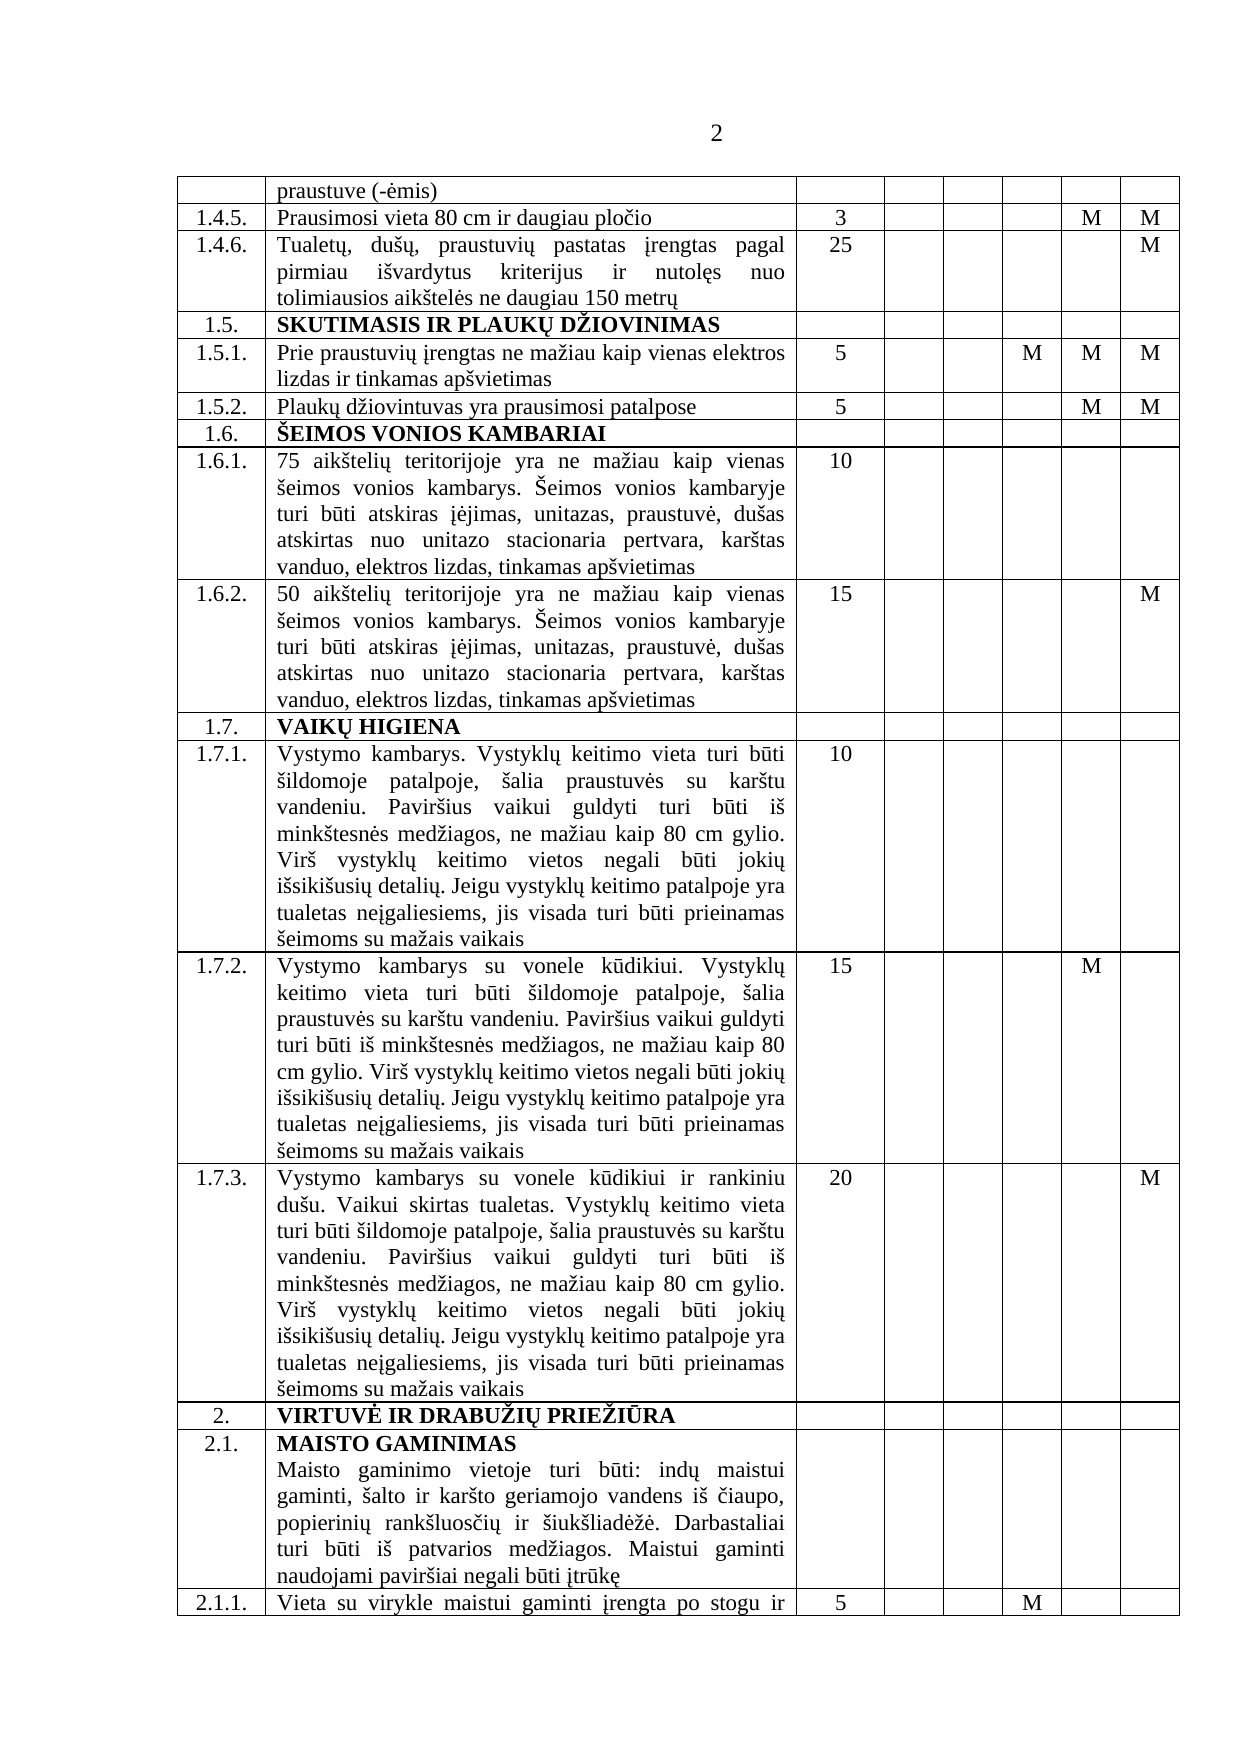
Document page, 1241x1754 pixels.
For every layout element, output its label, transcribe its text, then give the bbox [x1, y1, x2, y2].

table_cell [797, 1403, 884, 1429]
table_cell [1062, 177, 1120, 203]
table_cell [1121, 448, 1179, 579]
table_cell [1062, 741, 1120, 951]
table_cell M [1003, 1589, 1061, 1615]
table_cell [885, 177, 943, 203]
table_cell Vystymo kambarys su vonele kūdikiui ir rankiniu dušu. Vaikui skirtas tualetas. Vystyklų keitimo vieta turi būti šildomoje patalpoje, šalia praustuvės su karštu vandeniu. Paviršius vaikui guldyti turi būti iš minkštesnės medžiagos, ne mažiau kaip 80 cm gylio. Virš vystyklų keitimo vietos negali būti jokių išsikišusių detalių. Jeigu vystyklų keitimo patalpoje yra tualetas neįgaliesiems, jis visada turi būti prieinamas šeimoms su mažais vaikais [266, 1164, 796, 1401]
table_cell [885, 204, 943, 230]
table_cell 10 [797, 448, 884, 579]
table_cell [1121, 741, 1179, 951]
table_cell [944, 393, 1002, 419]
table_cell [1003, 177, 1061, 203]
table_cell [944, 953, 1002, 1163]
table_cell [1003, 420, 1061, 446]
table_cell [944, 741, 1002, 951]
table_cell ŠEIMOS VONIOS KAMBARIAI [266, 420, 796, 446]
table_cell [1121, 312, 1179, 338]
table_cell [885, 1589, 943, 1615]
table_cell VIRTUVĖ IR DRABUŽIŲ PRIEŽIŪRA [266, 1403, 796, 1429]
table_cell [885, 953, 943, 1163]
table_cell M [1121, 393, 1179, 419]
table_cell [944, 1430, 1002, 1588]
table_cell [885, 339, 943, 392]
table_cell [944, 312, 1002, 338]
table_cell VAIKŲ HIGIENA [266, 713, 796, 739]
table_cell [1121, 177, 1179, 203]
table_cell [885, 741, 943, 951]
table_cell M [1062, 204, 1120, 230]
table_cell [944, 204, 1002, 230]
table_cell [1121, 1403, 1179, 1429]
table_cell 1.6.2. [178, 580, 265, 712]
table_cell [885, 231, 943, 311]
table_cell Vystymo kambarys. Vystyklų keitimo vieta turi būti šildomoje patalpoje, šalia praustuvės su karštu vandeniu. Paviršius vaikui guldyti turi būti iš minkštesnės medžiagos, ne mažiau kaip 80 cm gylio. Virš vystyklų keitimo vietos negali būti jokių išsikišusių detalių. Jeigu vystyklų keitimo patalpoje yra tualetas neįgaliesiems, jis visada turi būti prieinamas šeimoms su mažais vaikais [266, 741, 796, 951]
table_cell 3 [797, 204, 884, 230]
table_cell M [1121, 231, 1179, 311]
table_cell 2.1. [178, 1430, 265, 1588]
table_cell [797, 420, 884, 446]
table_cell Vystymo kambarys su vonele kūdikiui. Vystyklų keitimo vieta turi būti šildomoje patalpoje, šalia praustuvės su karštu vandeniu. Paviršius vaikui guldyti turi būti iš minkštesnės medžiagos, ne mažiau kaip 80 cm gylio. Virš vystyklų keitimo vietos negali būti jokių išsikišusių detalių. Jeigu vystyklų keitimo patalpoje yra tualetas neįgaliesiems, jis visada turi būti prieinamas šeimoms su mažais vaikais [266, 953, 796, 1163]
table_cell [1062, 713, 1120, 739]
table_cell [797, 312, 884, 338]
table_cell [944, 420, 1002, 446]
table_cell M [1121, 204, 1179, 230]
table_cell [885, 1403, 943, 1429]
table_cell 20 [797, 1164, 884, 1401]
table_cell [885, 420, 943, 446]
table_cell [1003, 448, 1061, 579]
table_cell 15 [797, 580, 884, 712]
table_cell 1.5.1. [178, 339, 265, 392]
table_cell M [1003, 339, 1061, 392]
table_cell [1121, 420, 1179, 446]
table_cell 1.5. [178, 312, 265, 338]
table_cell [1003, 312, 1061, 338]
table_cell [797, 713, 884, 739]
table_cell 1.4.5. [178, 204, 265, 230]
table_cell [1003, 580, 1061, 712]
table_cell [1003, 741, 1061, 951]
table_cell [1121, 1589, 1179, 1615]
table_cell Tualetų, dušų, praustuvių pastatas įrengtas pagal pirmiau išvardytus kriterijus ir nutolęs nuo tolimiausios aikštelės ne daugiau 150 metrų [266, 231, 796, 311]
table_cell 15 [797, 953, 884, 1163]
table_cell [1062, 312, 1120, 338]
table_cell M [1121, 339, 1179, 392]
table_cell [885, 393, 943, 419]
table_cell [1003, 1403, 1061, 1429]
table_cell 1.7.3. [178, 1164, 265, 1401]
table_cell [944, 339, 1002, 392]
table_cell [1003, 231, 1061, 311]
table_cell M [1062, 393, 1120, 419]
table_cell 1.7.2. [178, 953, 265, 1163]
table_cell [944, 448, 1002, 579]
table_cell [1062, 1430, 1120, 1588]
table_cell 5 [797, 393, 884, 419]
table_cell 75 aikštelių teritorijoje yra ne mažiau kaip vienas šeimos vonios kambarys. Šeimos vonios kambaryje turi būti atskiras įėjimas, unitazas, praustuvė, dušas atskirtas nuo unitazo stacionaria pertvara, karštas vanduo, elektros lizdas, tinkamas apšvietimas [266, 448, 796, 579]
table_cell [1003, 1164, 1061, 1401]
table_cell [1062, 420, 1120, 446]
table_cell [1062, 580, 1120, 712]
table_cell [944, 580, 1002, 712]
table_cell [944, 177, 1002, 203]
table_cell SKUTIMASIS IR PLAUKŲ DŽIOVINIMAS [266, 312, 796, 338]
table_cell [944, 1164, 1002, 1401]
table_cell [1062, 1589, 1120, 1615]
table_cell [1062, 1164, 1120, 1401]
table_cell [1121, 713, 1179, 739]
table_cell [1062, 448, 1120, 579]
table_cell Vieta su virykle maistui gaminti įrengta po stogu ir [266, 1589, 796, 1615]
table_cell 1.7. [178, 713, 265, 739]
table_cell 25 [797, 231, 884, 311]
table_cell 5 [797, 339, 884, 392]
table_cell M [1121, 1164, 1179, 1401]
table_cell [1003, 204, 1061, 230]
table_cell [885, 580, 943, 712]
table_cell [1003, 953, 1061, 1163]
table_cell [1121, 1430, 1179, 1588]
table_cell 10 [797, 741, 884, 951]
table_cell Plaukų džiovintuvas yra prausimosi patalpose [266, 393, 796, 419]
table_cell [885, 1430, 943, 1588]
table_cell [885, 312, 943, 338]
table_cell 1.7.1. [178, 741, 265, 951]
table_cell [944, 1589, 1002, 1615]
table_cell 2.1.1. [178, 1589, 265, 1615]
table_cell [944, 231, 1002, 311]
table_cell [944, 713, 1002, 739]
table_cell M [1062, 953, 1120, 1163]
table_cell [1003, 713, 1061, 739]
table_cell [1003, 393, 1061, 419]
table_cell [1062, 231, 1120, 311]
table_cell 50 aikštelių teritorijoje yra ne mažiau kaip vienas šeimos vonios kambarys. Šeimos vonios kambaryje turi būti atskiras įėjimas, unitazas, praustuvė, dušas atskirtas nuo unitazo stacionaria pertvara, karštas vanduo, elektros lizdas, tinkamas apšvietimas [266, 580, 796, 712]
table_cell [885, 713, 943, 739]
table_cell [885, 448, 943, 579]
table_cell 1.6. [178, 420, 265, 446]
table_cell 1.4.6. [178, 231, 265, 311]
table_cell [885, 1164, 943, 1401]
table_cell MAISTO GAMINIMAS Maisto gaminimo vietoje turi būti: indų maistui gaminti, šalto ir karšto geriamojo vandens iš čiaupo, popierinių rankšluosčių ir šiukšliadėžė. Darbastaliai turi būti iš patvarios medžiagos. Maistui gaminti naudojami paviršiai negali būti įtrūkę [266, 1430, 796, 1588]
table_cell [178, 177, 265, 203]
table_cell M [1062, 339, 1120, 392]
table_cell Prie praustuvių įrengtas ne mažiau kaip vienas elektros lizdas ir tinkamas apšvietimas [266, 339, 796, 392]
table_cell [797, 177, 884, 203]
table_cell praustuve (-ėmis) [266, 177, 796, 203]
table_cell 2. [178, 1403, 265, 1429]
table_cell 1.5.2. [178, 393, 265, 419]
table_cell [1062, 1403, 1120, 1429]
table_cell Prausimosi vieta 80 cm ir daugiau pločio [266, 204, 796, 230]
table_cell [944, 1403, 1002, 1429]
table_cell 5 [797, 1589, 884, 1615]
table_cell [1003, 1430, 1061, 1588]
table_cell M [1121, 580, 1179, 712]
table_cell 1.6.1. [178, 448, 265, 579]
table_cell [797, 1430, 884, 1588]
table_cell [1121, 953, 1179, 1163]
